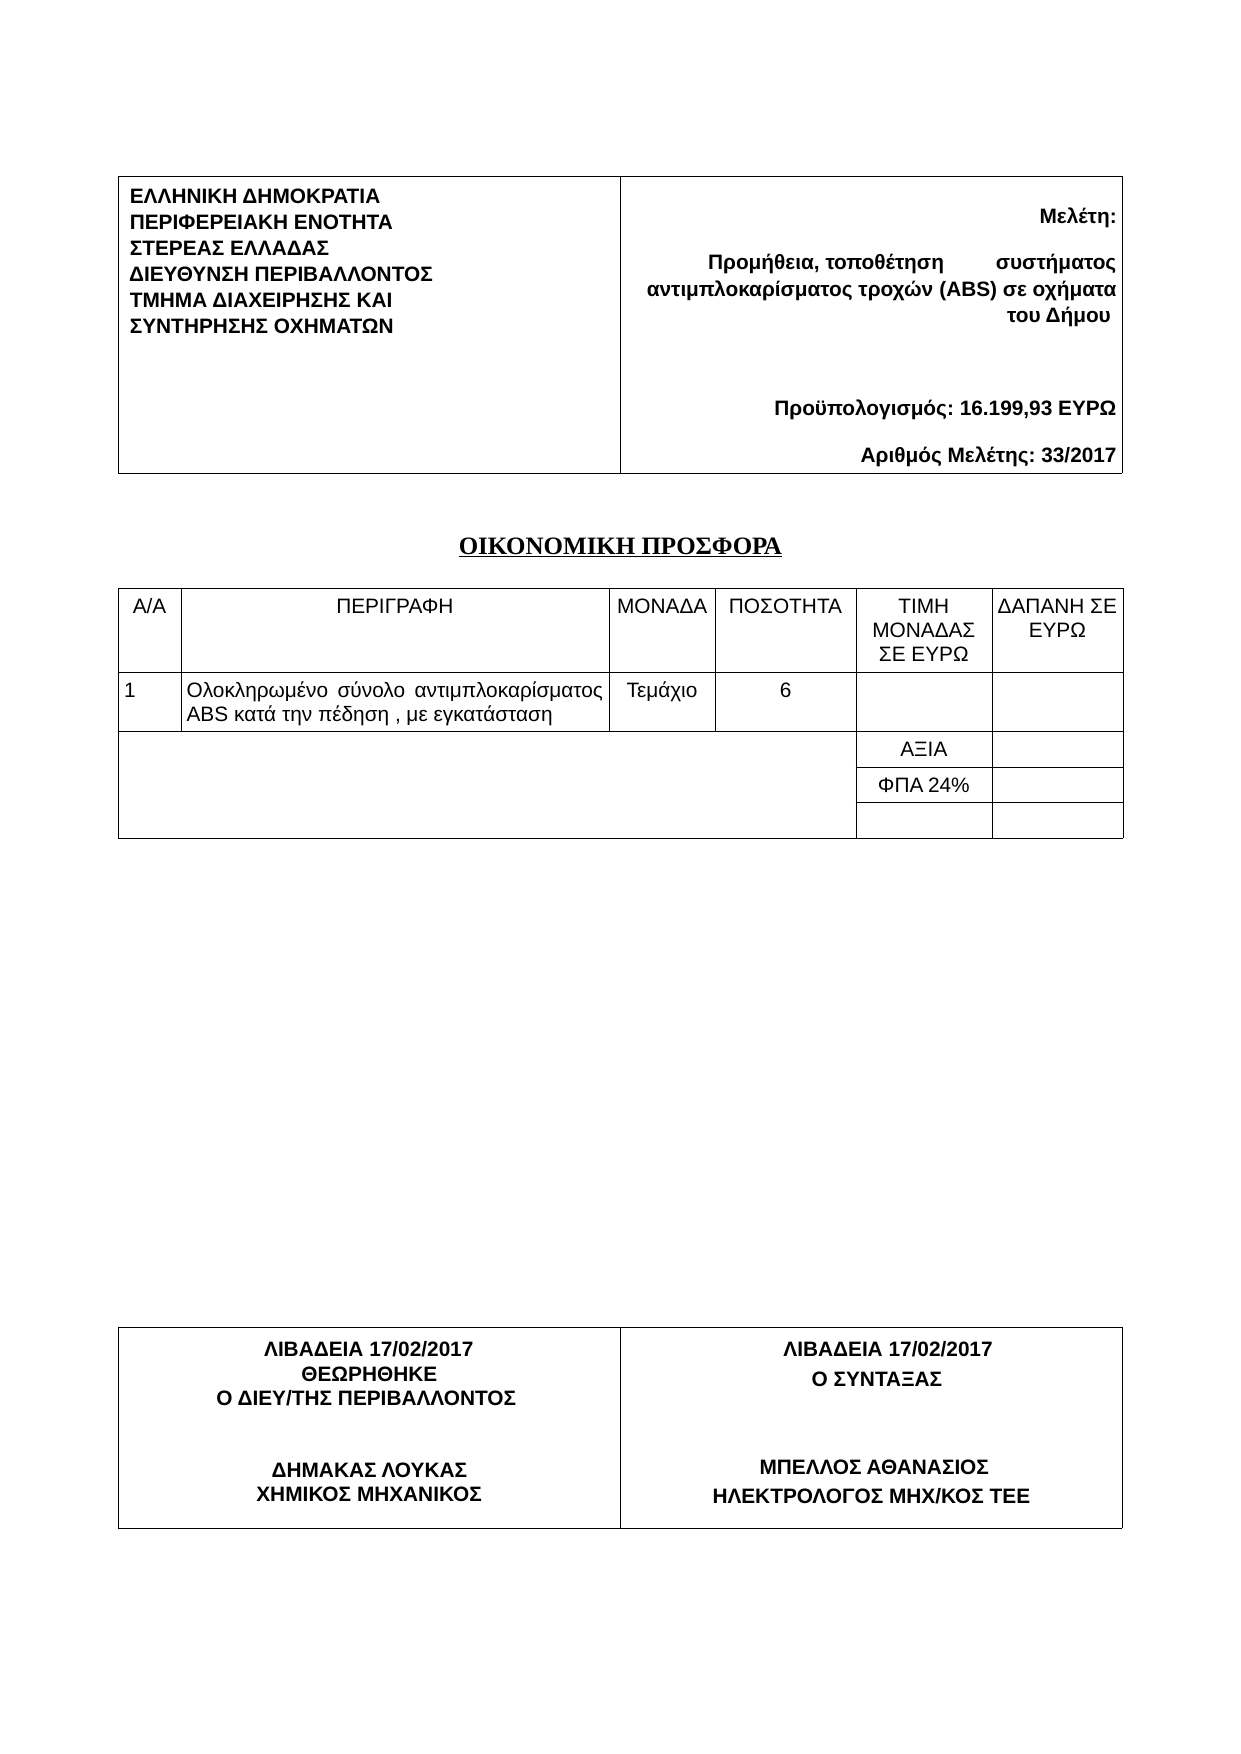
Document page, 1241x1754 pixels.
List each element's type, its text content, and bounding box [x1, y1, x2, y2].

table_header ΛΙΒΑΔΕΙΑ 17/02/2017 ΘΕΩΡΗΘΗΚΕ Ο ΔΙΕΥ/ΤΗΣ ΠΕΡΙΒΑΛΛΟΝΤΟΣ ΔΗΜΑΚΑΣ ΛΟΥΚΑΣ ΧΗΜΙΚΟΣ ΜΗΧΑΝΙΚΟΣ [119, 1328, 620, 1528]
table_header ΠΟΣΟΤΗΤΑ [716, 589, 856, 672]
table_header ΠΕΡΙΓΡΑΦΗ [182, 589, 609, 672]
table_header ΜΟΝΑΔΑ [610, 589, 715, 672]
table_header ΛΙΒΑΔΕΙΑ 17/02/2017 Ο ΣΥΝΤΑΞΑΣ ΜΠΕΛΛΟΣ ΑΘΑΝΑΣΙΟΣ ΗΛΕΚΤΡΟΛΟΓΟΣ ΜΗΧ/ΚΟΣ ΤΕΕ [621, 1328, 1122, 1528]
table_cell [857, 803, 992, 838]
table_cell [993, 768, 1123, 802]
table_header Α/Α [119, 589, 181, 672]
table_cell [119, 732, 856, 838]
text ΟΙΚΟΝΟΜΙΚΗ ΠΡΟΣΦΟΡΑ [118, 531, 1122, 559]
table_cell 1 [119, 673, 181, 731]
table_cell ΑΞΙΑ [857, 732, 992, 767]
table_cell ΦΠΑ 24% [857, 768, 992, 802]
table_cell [993, 803, 1123, 838]
table_header ΔΑΠΑΝΗ ΣΕ ΕΥΡΩ [993, 589, 1123, 672]
table_cell Τεμάχιο [610, 673, 715, 731]
table_header ΕΛΛΗΝΙΚΗ ΔΗΜΟΚΡΑΤΙΑ ΠΕΡΙΦΕΡΕΙΑΚΗ ΕΝΟΤΗΤΑ ΣΤΕΡΕΑΣ ΕΛΛΑΔΑΣ ΔΙΕΥΘΥΝΣΗ ΠΕΡΙΒΑΛΛΟΝΤΟΣ ΤΜΗΜΑ ΔΙΑΧΕΙΡΗΣΗΣ ΚΑΙ ΣΥΝΤΗΡΗΣΗΣ ΟΧΗΜΑΤΩΝ [119, 177, 620, 473]
table_cell Ολοκληρωμένο σύνολο αντιμπλοκαρίσματος ABS κατά την πέδηση , με εγκατάσταση [182, 673, 609, 731]
table_cell 6 [716, 673, 856, 731]
table_header Μελέτη: Προμήθεια, τοποθέτηση συστήματος αντιμπλοκαρίσματος τροχών (ABS) σε οχήματα του Δήμου Προϋπολογισμός: 16.199,93 ΕΥΡΩ Αριθμός Μελέτης: 33/2017 [621, 177, 1122, 473]
table_cell [857, 673, 992, 731]
table_header ΤΙΜΗ ΜΟΝΑΔΑΣ ΣΕ ΕΥΡΩ [857, 589, 992, 672]
table_cell [993, 732, 1123, 767]
table_cell [993, 673, 1123, 731]
